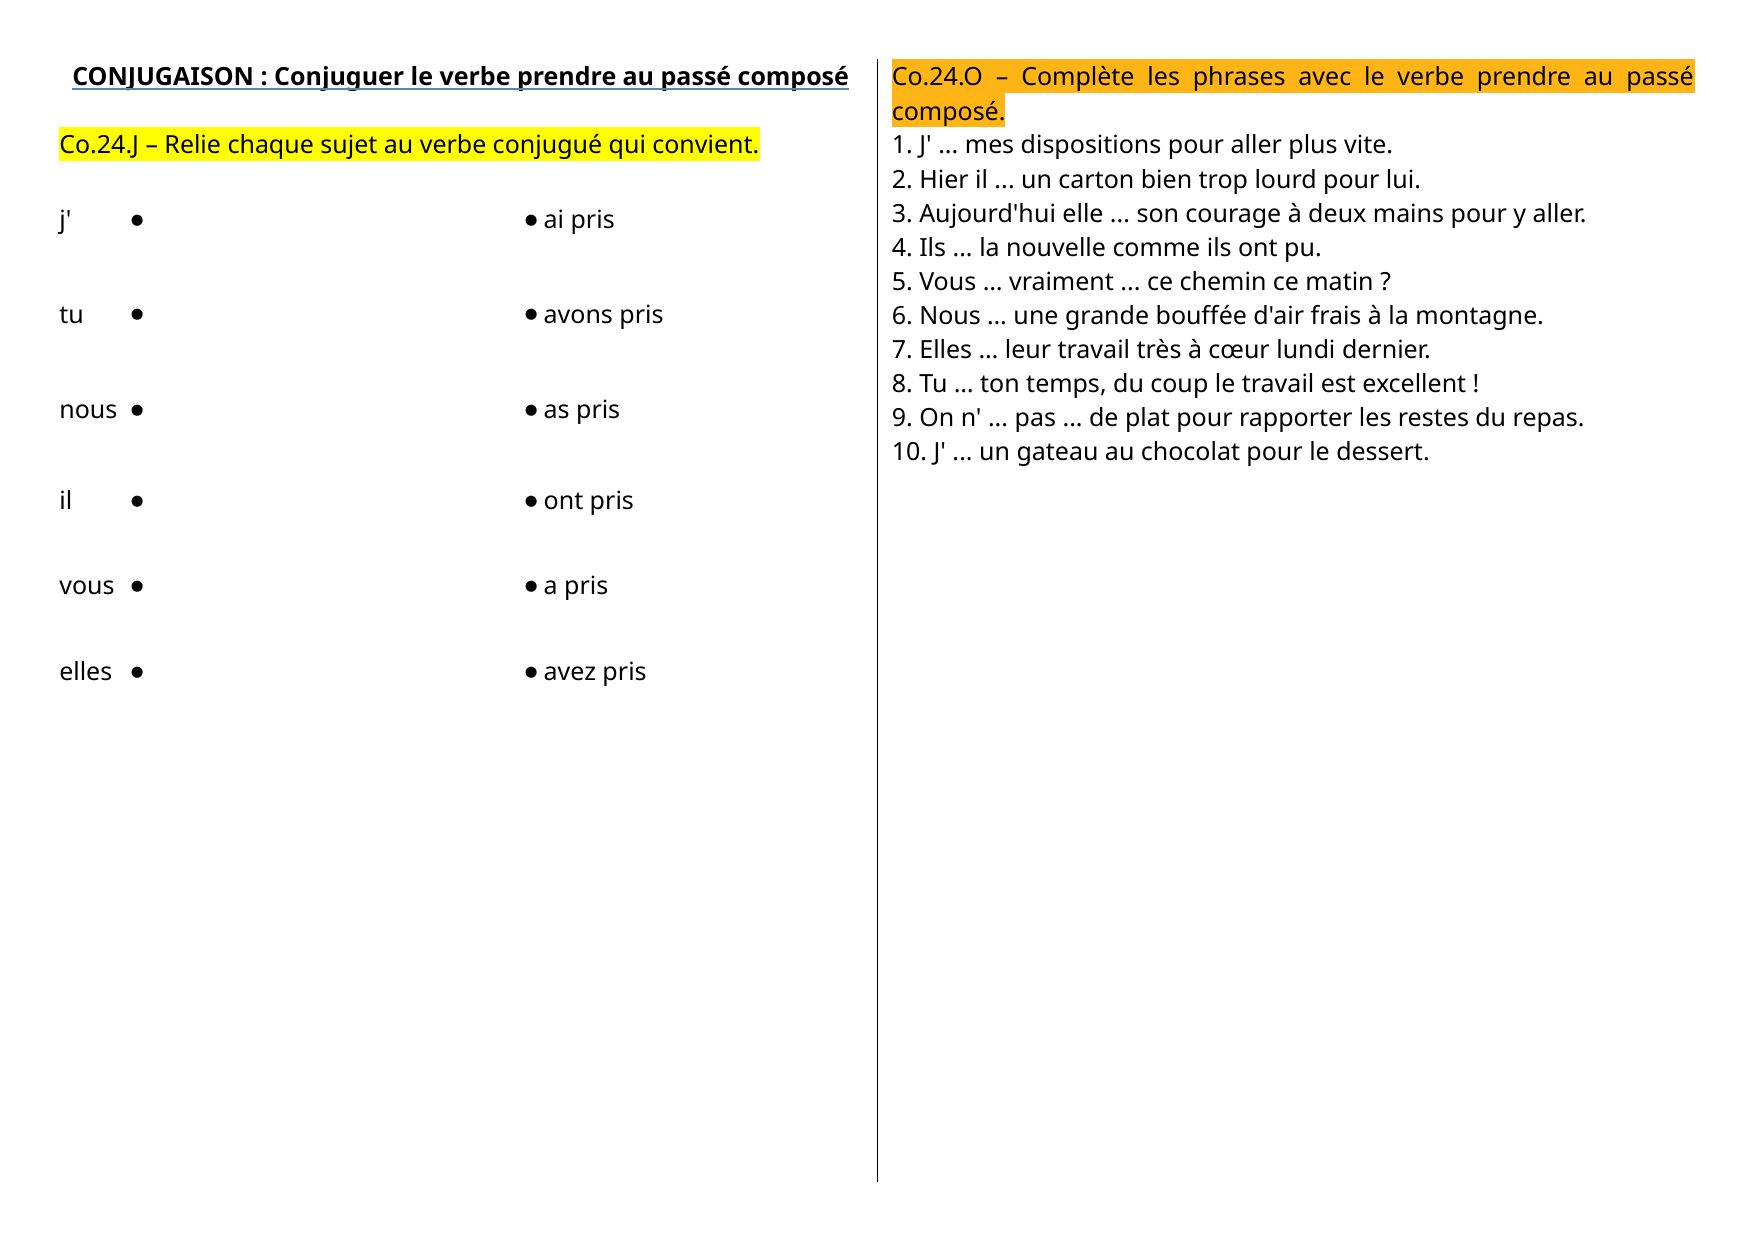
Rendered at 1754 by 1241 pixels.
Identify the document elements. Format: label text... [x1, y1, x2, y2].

text 2. Hier il ... un carton bien trop lourd pour lui. [892, 161, 1695, 195]
table_header [380, 195, 407, 242]
table_cell il [59, 478, 131, 522]
table_cell [408, 522, 537, 564]
table_cell [537, 242, 862, 289]
table_cell [131, 338, 380, 386]
table_header ai pris [537, 195, 862, 242]
table_cell nous [59, 386, 131, 431]
table_cell avez pris [537, 649, 862, 692]
table_cell [537, 431, 862, 478]
table_cell [408, 431, 537, 478]
table_header j' [59, 195, 131, 242]
table_cell as pris [537, 386, 862, 431]
text Co.24.O – Complète les phrases avec le verbe prendre au passé composé. [892, 59, 1695, 127]
table_cell ont pris [537, 478, 862, 522]
table_cell [380, 431, 407, 478]
text 6. Nous … une grande bouffée d'air frais à la montagne. [892, 297, 1695, 332]
table_cell elles [59, 649, 131, 692]
table_cell ● [131, 386, 380, 431]
text 9. On n' ... pas ... de plat pour rapporter les restes du repas. [892, 400, 1695, 434]
table_cell ● [131, 478, 380, 522]
table_cell ● [408, 478, 537, 522]
table_cell [408, 605, 537, 648]
text 10. J' ... un gateau au chocolat pour le dessert. [892, 434, 1695, 468]
table_cell [380, 386, 407, 431]
table_header ● [131, 195, 380, 242]
table_cell tu [59, 289, 131, 337]
table_cell [380, 338, 407, 386]
table_cell [380, 522, 407, 564]
table_cell ● [131, 289, 380, 337]
text 5. Vous … vraiment ... ce chemin ce matin ? [892, 263, 1695, 297]
text 7. Elles … leur travail très à cœur lundi dernier. [892, 332, 1695, 366]
table_cell [380, 478, 407, 522]
table_cell [59, 242, 131, 289]
table_cell [408, 242, 537, 289]
table_cell [131, 522, 380, 564]
table_cell ● [131, 649, 380, 692]
table_cell [537, 605, 862, 648]
table_cell [380, 242, 407, 289]
table_cell vous [59, 564, 131, 605]
text 3. Aujourd'hui elle ... son courage à deux mains pour y aller. [892, 195, 1695, 229]
table_cell [59, 431, 131, 478]
table_cell [408, 338, 537, 386]
table_cell [537, 338, 862, 386]
text CONJUGAISON : Conjuguer le verbe prendre au passé composé [59, 59, 862, 93]
table_header ● [408, 195, 537, 242]
table_cell [380, 564, 407, 605]
table_cell [131, 431, 380, 478]
table_cell ● [408, 649, 537, 692]
table_cell [59, 338, 131, 386]
text 1. J' ... mes dispositions pour aller plus vite. [892, 127, 1695, 161]
table_cell ● [408, 564, 537, 605]
table_cell [537, 522, 862, 564]
table_cell [380, 289, 407, 337]
table_cell [59, 605, 131, 648]
table_cell a pris [537, 564, 862, 605]
text 8. Tu … ton temps, du coup le travail est excellent ! [892, 366, 1695, 400]
table_cell [131, 605, 380, 648]
table_cell [380, 649, 407, 692]
table_cell [59, 522, 131, 564]
text 4. Ils ... la nouvelle comme ils ont pu. [892, 229, 1695, 263]
table_cell ● [408, 386, 537, 431]
table_cell ● [131, 564, 380, 605]
text Co.24.J – Relie chaque sujet au verbe conjugué qui convient. [59, 127, 862, 161]
table_cell avons pris [537, 289, 862, 337]
table_cell [131, 242, 380, 289]
table_cell [380, 605, 407, 648]
table_cell ● [408, 289, 537, 337]
